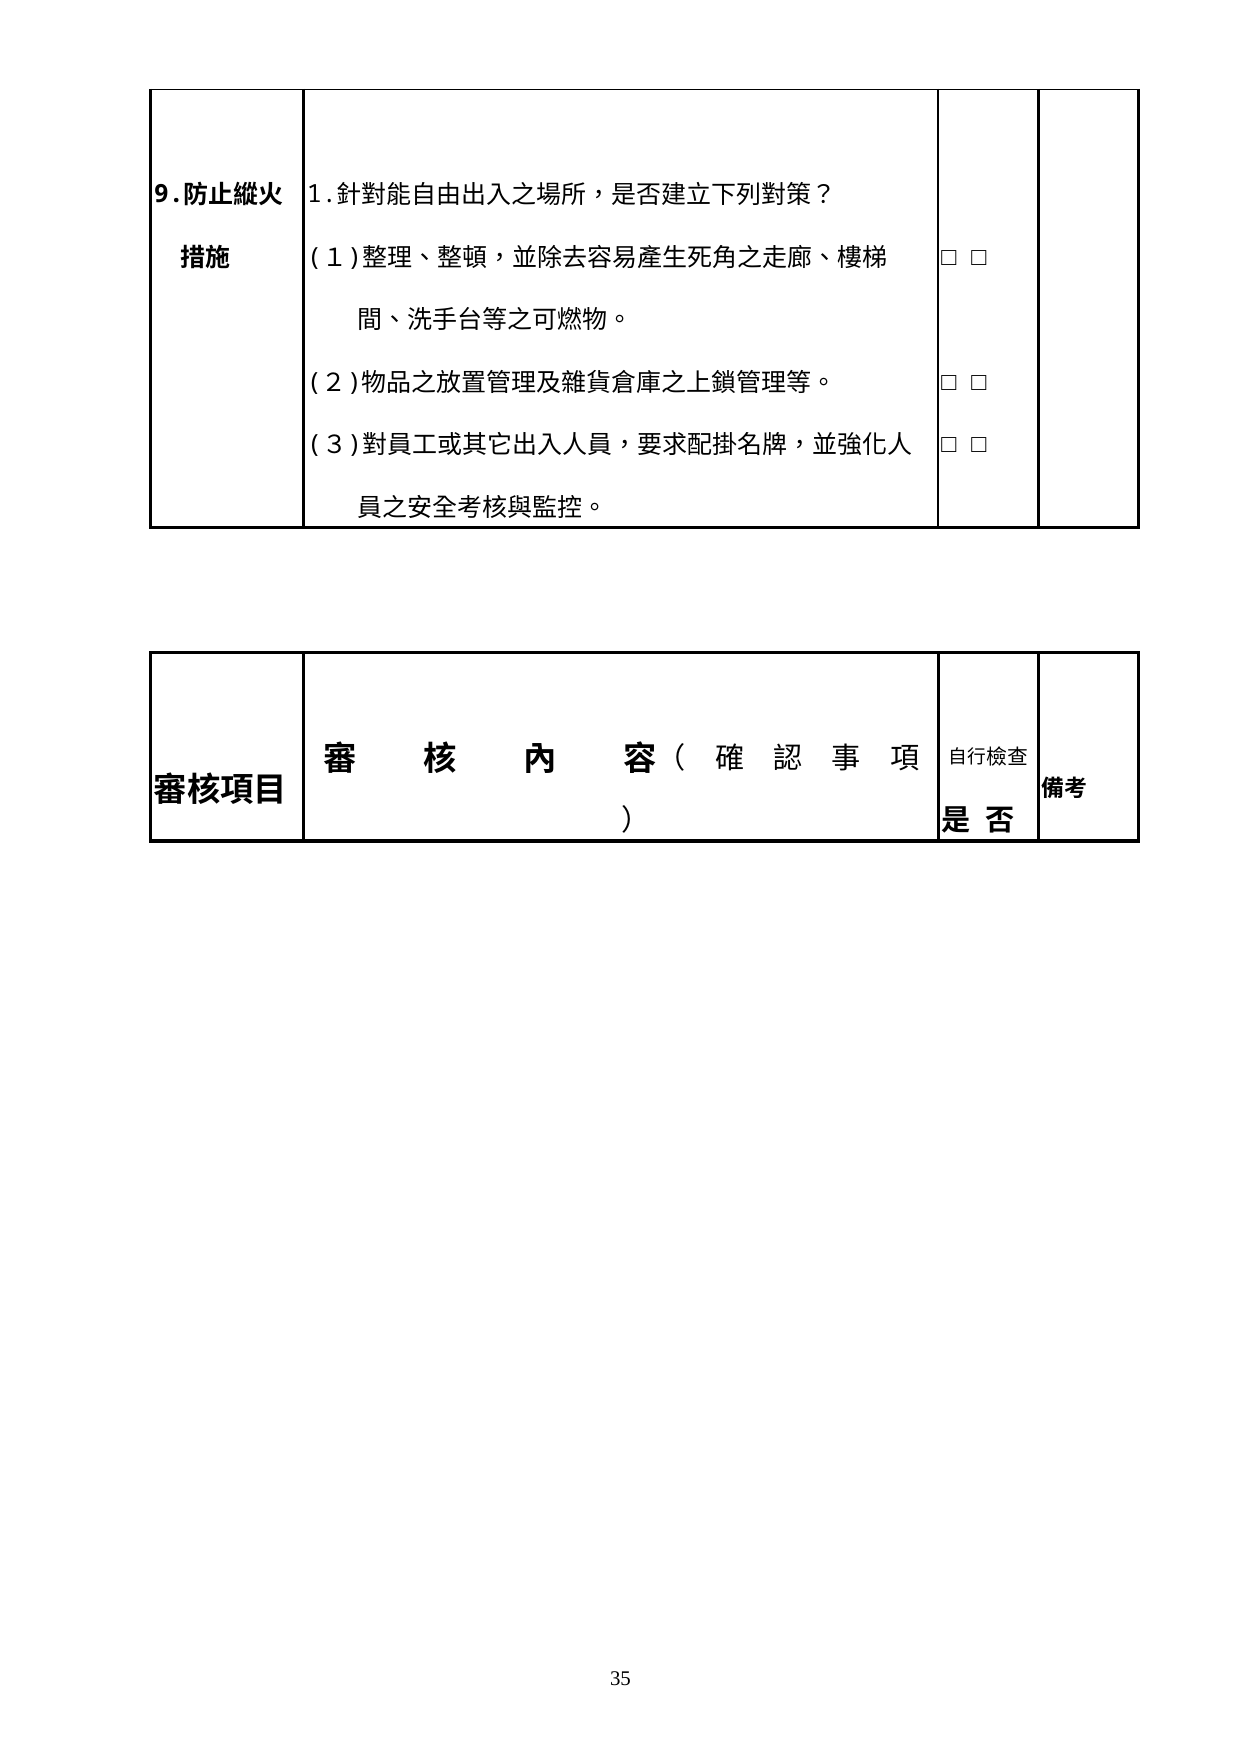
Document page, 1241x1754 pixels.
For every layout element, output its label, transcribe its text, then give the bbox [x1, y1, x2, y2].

table_cell 9.防止縱火措施 [152, 90, 302, 526]
table_header 審 核 內 容（ 確 認 事 項 ） [305, 654, 937, 839]
table_cell [1040, 90, 1137, 526]
table_header 備考 [1040, 654, 1137, 839]
table_cell □ □ □ □ □ □ [939, 90, 1037, 526]
table_header 自行檢查 是 否 [940, 654, 1037, 839]
table_cell 1.針對能自由出入之場所，是否建立下列對策？ (１)整理、整頓，並除去容易產生死角之走廊、樓梯間、洗手台等之可燃物。 (２)物品之放置管理及雜貨倉庫之上鎖管理等。 (３)對員工或其它出入人員，要求配掛名牌，並強化人員之安全考核與監控。 [305, 90, 937, 526]
table_header 審核項目 [152, 654, 302, 839]
